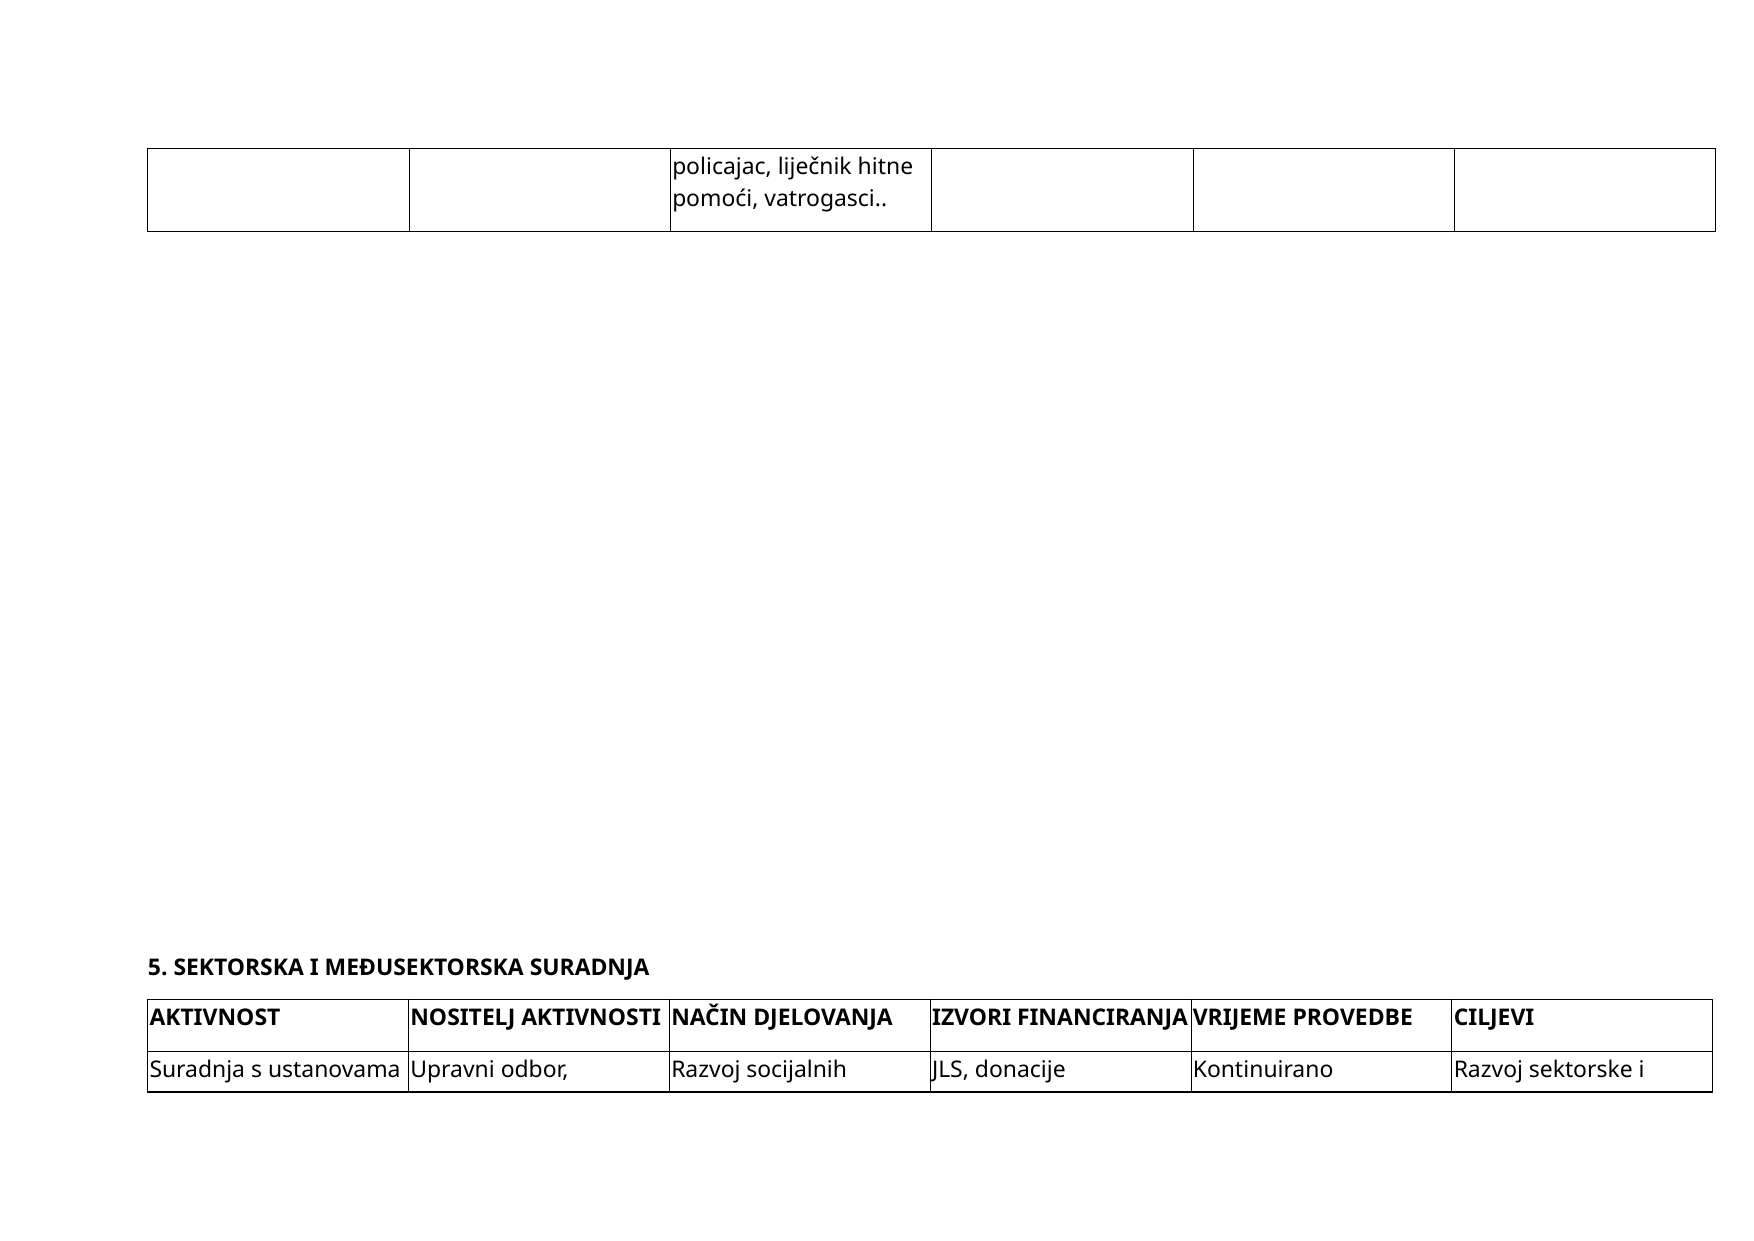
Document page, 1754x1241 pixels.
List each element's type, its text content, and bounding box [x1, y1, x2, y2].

table_cell [410, 149, 670, 231]
table_cell Kontinuirano [1192, 1052, 1451, 1091]
table_header IZVORI FINANCIRANJA [931, 1000, 1191, 1051]
table_cell Upravni odbor, [409, 1052, 669, 1091]
table_cell [932, 149, 1193, 231]
table_cell [1455, 149, 1715, 231]
table_cell Razvoj socijalnih [670, 1052, 930, 1091]
table_header CILJEVI [1452, 1000, 1712, 1051]
table_cell [148, 149, 409, 231]
text 5. SEKTORSKA I MEĐUSEKTORSKA SURADNJA [148, 951, 1606, 982]
table_cell policajac, liječnik hitne pomoći, vatrogasci.. [671, 149, 931, 231]
table_cell Razvoj sektorske i [1452, 1052, 1712, 1091]
table_cell [1194, 149, 1454, 231]
table_header NAČIN DJELOVANJA [670, 1000, 930, 1051]
table_cell Suradnja s ustanovama [148, 1052, 408, 1091]
table_header VRIJEME PROVEDBE [1192, 1000, 1451, 1051]
table_header AKTIVNOST [148, 1000, 408, 1051]
table_header NOSITELJ AKTIVNOSTI [409, 1000, 669, 1051]
table_cell JLS, donacije [931, 1052, 1191, 1091]
